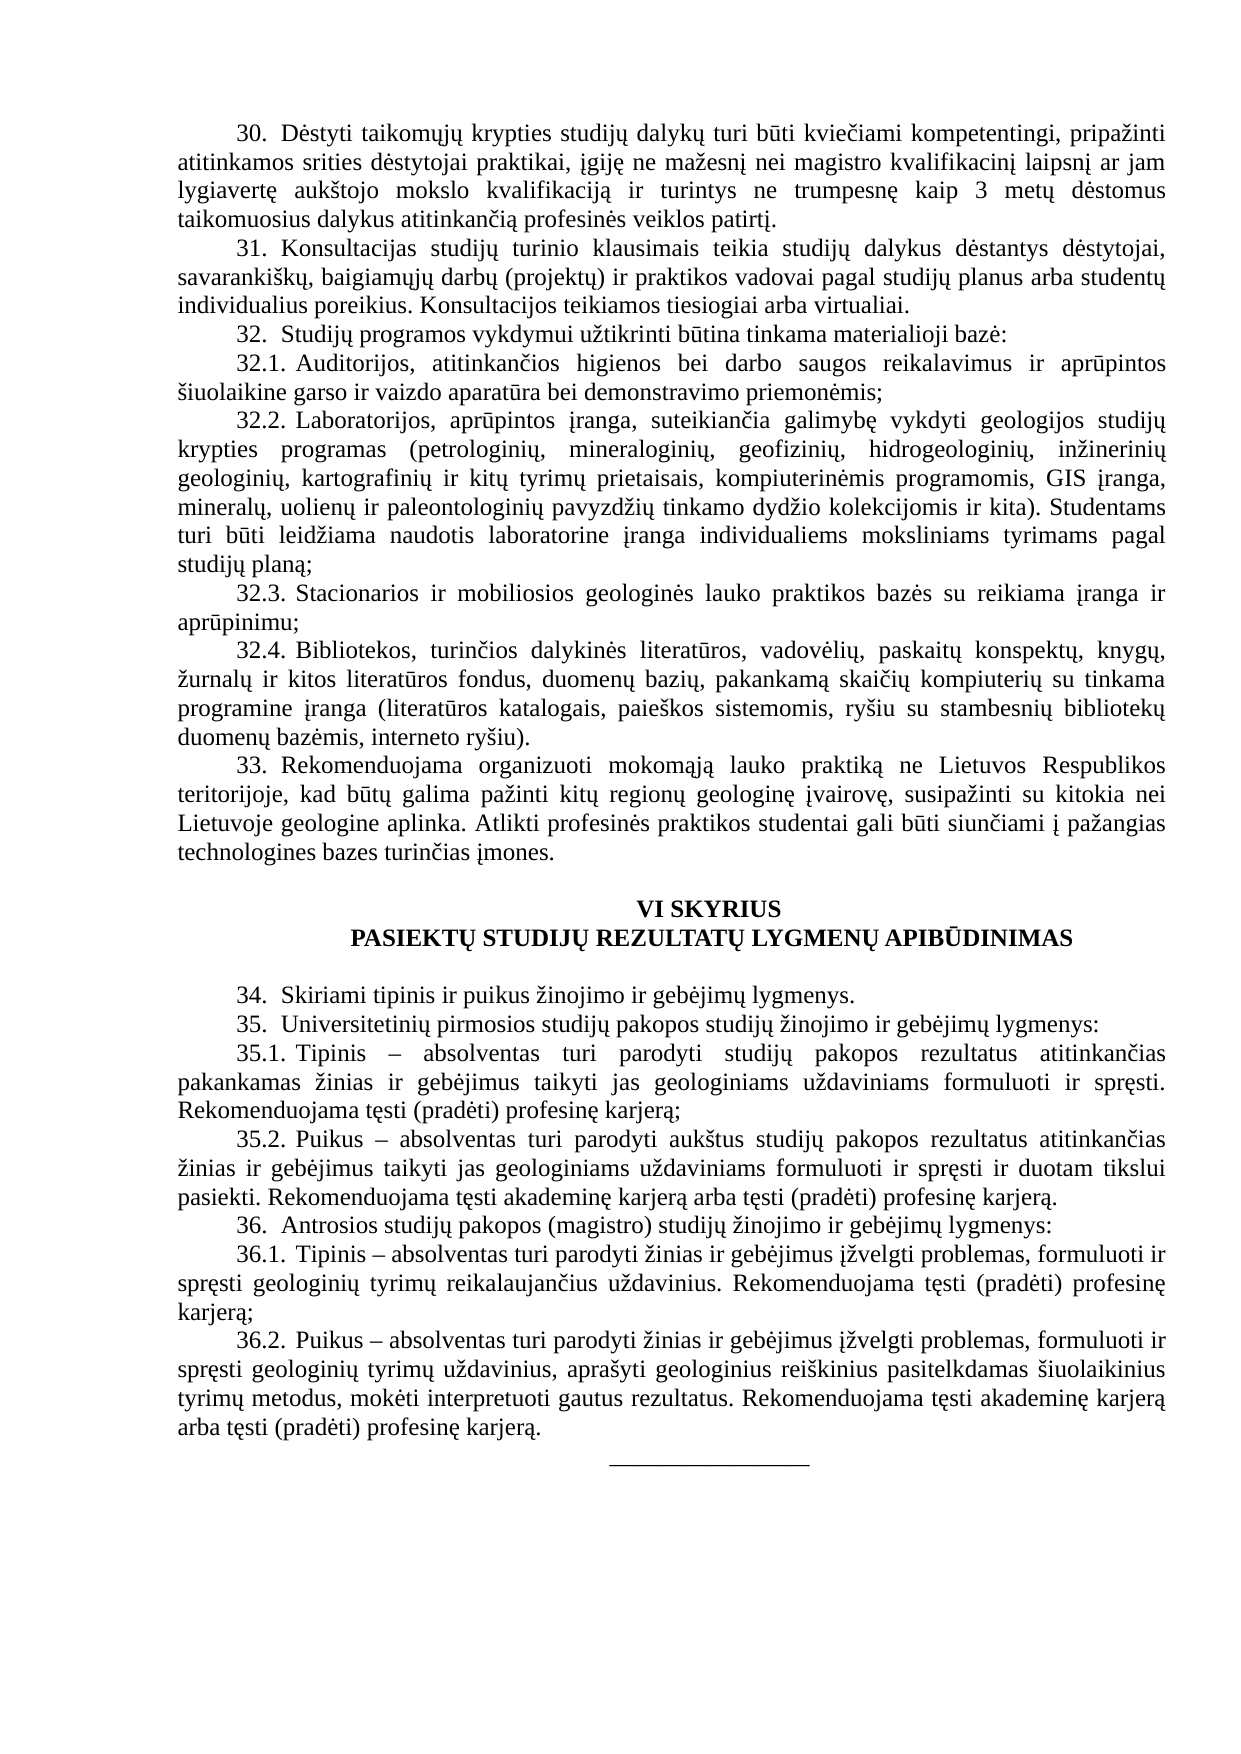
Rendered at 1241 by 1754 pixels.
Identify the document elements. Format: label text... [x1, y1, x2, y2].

text 32. Studijų programos vykdymui užtikrinti būtina tinkama materialioji bazė: [177, 319, 1167, 348]
text 32.2. Laboratorijos, aprūpintos įranga, suteikiančia galimybę vykdyti geologijos studijų krypties programas (petrologinių, mineraloginių, geofizinių, hidrogeologinių, inžinerinių geologinių, kartografinių ir kitų tyrimų prietaisais, kompiuterinėmis programomis, GIS įranga, mineralų, uolienų ir paleontologinių pavyzdžių tinkamo dydžio kolekcijomis ir kita). Studentams turi būti leidžiama naudotis laboratorine įranga individualiems moksliniams tyrimams pagal studijų planą; [177, 406, 1167, 578]
text 36.2. Puikus – absolventas turi parodyti žinias ir gebėjimus įžvelgti problemas, formuluoti ir spręsti geologinių tyrimų uždavinius, aprašyti geologinius reiškinius pasitelkdamas šiuolaikinius tyrimų metodus, mokėti interpretuoti gautus rezultatus. Rekomenduojama tęsti akademinę karjerą arba tęsti (pradėti) profesinę karjerą. [177, 1326, 1167, 1441]
text 35.2. Puikus – absolventas turi parodyti aukštus studijų pakopos rezultatus atitinkančias žinias ir gebėjimus taikyti jas geologiniams uždaviniams formuluoti ir spręsti ir duotam tikslui pasiekti. Rekomenduojama tęsti akademinę karjerą arba tęsti (pradėti) profesinę karjerą. [177, 1124, 1167, 1211]
text 36. Antrosios studijų pakopos (magistro) studijų žinojimo ir gebėjimų lygmenys: [177, 1211, 1167, 1239]
text 30. Dėstyti taikomųjų krypties studijų dalykų turi būti kviečiami kompetentingi, pripažinti atitinkamos srities dėstytojai praktikai, įgiję ne mažesnį nei magistro kvalifikacinį laipsnį ar jam lygiavertę aukštojo mokslo kvalifikaciją ir turintys ne trumpesnę kaip 3 metų dėstomus taikomuosius dalykus atitinkančią profesinės veiklos patirtį. [177, 118, 1167, 233]
text 36.1. Tipinis – absolventas turi parodyti žinias ir gebėjimus įžvelgti problemas, formuluoti ir spręsti geologinių tyrimų reikalaujančius uždavinius. Rekomenduojama tęsti (pradėti) profesinę karjerą; [177, 1239, 1167, 1326]
text 32.3. Stacionarios ir mobiliosios geologinės lauko praktikos bazės su reikiama įranga ir aprūpinimu; [177, 578, 1167, 636]
text 33. Rekomenduojama organizuoti mokomąją lauko praktiką ne Lietuvos Respublikos teritorijoje, kad būtų galima pažinti kitų regionų geologinę įvairovę, susipažinti su kitokia nei Lietuvoje geologine aplinka. Atlikti profesinės praktikos studentai gali būti siunčiami į pažangias technologines bazes turinčias įmones. [177, 751, 1167, 866]
text ________________ [177, 1441, 1167, 1469]
text 34. Skiriami tipinis ir puikus žinojimo ir gebėjimų lygmenys. [177, 981, 1167, 1009]
text VI SKYRIUS [177, 894, 1167, 923]
text 32.4. Bibliotekos, turinčios dalykinės literatūros, vadovėlių, paskaitų konspektų, knygų, žurnalų ir kitos literatūros fondus, duomenų bazių, pakankamą skaičių kompiuterių su tinkama programine įranga (literatūros katalogais, paieškos sistemomis, ryšiu su stambesnių bibliotekų duomenų bazėmis, interneto ryšiu). [177, 636, 1167, 751]
text 35. Universitetinių pirmosios studijų pakopos studijų žinojimo ir gebėjimų lygmenys: [177, 1009, 1167, 1038]
text PASIEKTŲ STUDIJŲ REZULTATŲ LYGMENŲ APIBŪDINIMAS [177, 923, 1167, 952]
text 31. Konsultacijas studijų turinio klausimais teikia studijų dalykus dėstantys dėstytojai, savarankiškų, baigiamųjų darbų (projektų) ir praktikos vadovai pagal studijų planus arba studentų individualius poreikius. Konsultacijos teikiamos tiesiogiai arba virtualiai. [177, 233, 1167, 319]
text 32.1. Auditorijos, atitinkančios higienos bei darbo saugos reikalavimus ir aprūpintos šiuolaikine garso ir vaizdo aparatūra bei demonstravimo priemonėmis; [177, 348, 1167, 406]
text 35.1. Tipinis – absolventas turi parodyti studijų pakopos rezultatus atitinkančias pakankamas žinias ir gebėjimus taikyti jas geologiniams uždaviniams formuluoti ir spręsti. Rekomenduojama tęsti (pradėti) profesinę karjerą; [177, 1038, 1167, 1124]
